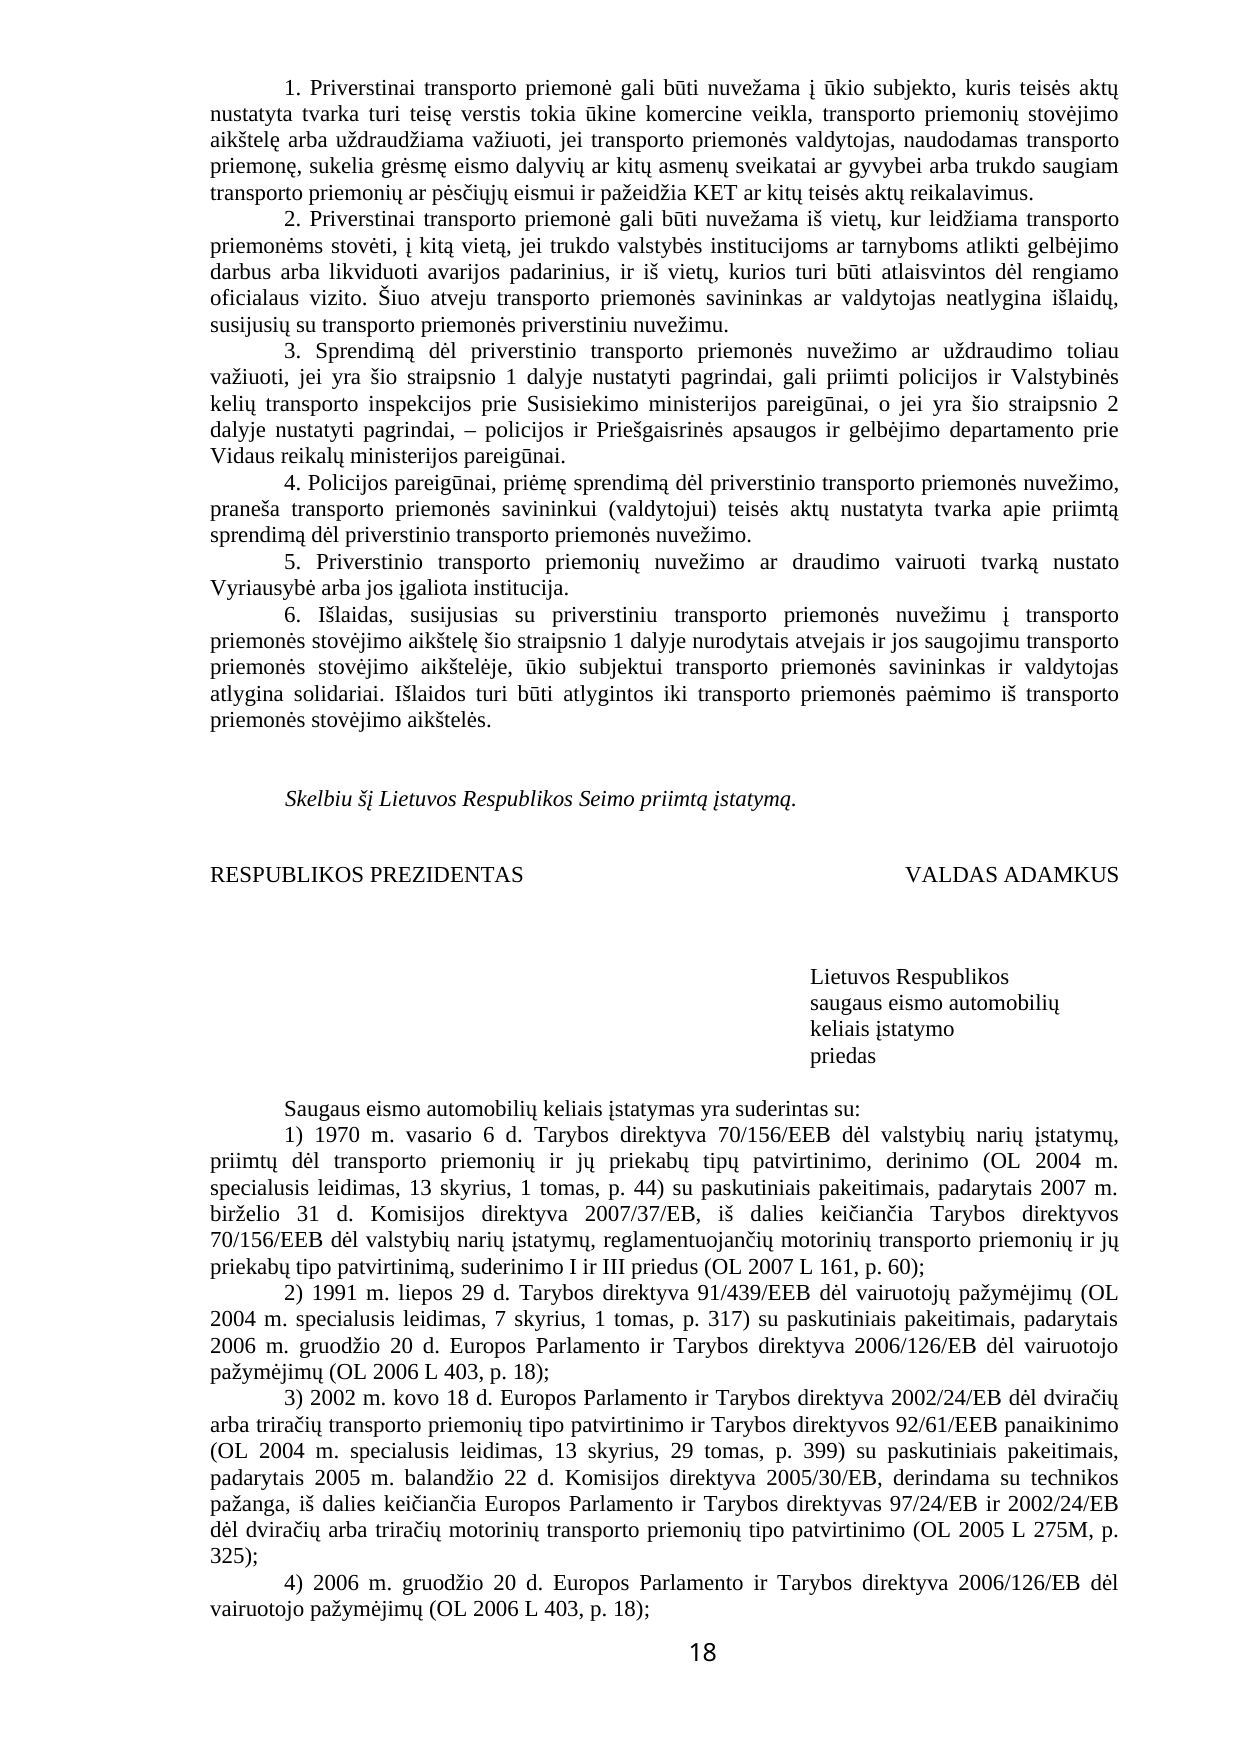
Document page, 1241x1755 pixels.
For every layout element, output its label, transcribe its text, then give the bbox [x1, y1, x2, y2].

text 3. Sprendimą dėl priverstinio transporto priemonės nuvežimo ar uždraudimo toliau važiuoti, jei yra šio straipsnio 1 dalyje nustatyti pagrindai, gali priimti policijos ir Valstybinės kelių transporto inspekcijos prie Susisiekimo ministerijos pareigūnai, o jei yra šio straipsnio 2 dalyje nustatyti pagrindai, – policijos ir Priešgaisrinės apsaugos ir gelbėjimo departamento prie Vidaus reikalų ministerijos pareigūnai. [210, 337, 1120, 469]
text 2) 1991 m. liepos 29 d. Tarybos direktyva 91/439/EEB dėl vairuotojų pažymėjimų (OL 2004 m. specialusis leidimas, 7 skyrius, 1 tomas, p. 317) su paskutiniais pakeitimais, padarytais 2006 m. gruodžio 20 d. Europos Parlamento ir Tarybos direktyva 2006/126/EB dėl vairuotojo pažymėjimų (OL 2006 L 403, p. 18); [210, 1279, 1120, 1384]
text Skelbiu šį Lietuvos Respublikos Seimo priimtą įstatymą. [210, 785, 1120, 811]
text Lietuvos Respublikos [210, 963, 1120, 989]
text 1. Priverstinai transporto priemonė gali būti nuvežama į ūkio subjekto, kuris teisės aktų nustatyta tvarka turi teisę verstis tokia ūkine komercine veikla, transporto priemonių stovėjimo aikštelę arba uždraudžiama važiuoti, jei transporto priemonės valdytojas, naudodamas transporto priemonę, sukelia grėsmę eismo dalyvių ar kitų asmenų sveikatai ar gyvybei arba trukdo saugiam transporto priemonių ar pėsčiųjų eismui ir pažeidžia KET ar kitų teisės aktų reikalavimus. [210, 73, 1120, 205]
text 5. Priverstinio transporto priemonių nuvežimo ar draudimo vairuoti tvarką nustato Vyriausybė arba jos įgaliota institucija. [210, 548, 1120, 601]
text 4) 2006 m. gruodžio 20 d. Europos Parlamento ir Tarybos direktyva 2006/126/EB dėl vairuotojo pažymėjimų (OL 2006 L 403, p. 18); [210, 1569, 1120, 1622]
text Saugaus eismo automobilių keliais įstatymas yra suderintas su: [210, 1094, 1120, 1121]
text 1) 1970 m. vasario 6 d. Tarybos direktyva 70/156/EEB dėl valstybių narių įstatymų, priimtų dėl transporto priemonių ir jų priekabų tipų patvirtinimo, derinimo (OL 2004 m. specialusis leidimas, 13 skyrius, 1 tomas, p. 44) su paskutiniais pakeitimais, padarytais 2007 m. birželio 31 d. Komisijos direktyva 2007/37/EB, iš dalies keičiančia Tarybos direktyvos 70/156/EEB dėl valstybių narių įstatymų, reglamentuojančių motorinių transporto priemonių ir jų priekabų tipo patvirtinimą, suderinimo I ir III priedus (OL 2007 L 161, p. 60); [210, 1121, 1120, 1279]
text priedas [210, 1042, 1120, 1068]
text keliais įstatymo [210, 1016, 1120, 1042]
text RESPUBLIKOS PREZIDENTAS VALDAS ADAMKUS [210, 861, 1120, 888]
text saugaus eismo automobilių [210, 989, 1120, 1016]
text 3) 2002 m. kovo 18 d. Europos Parlamento ir Tarybos direktyva 2002/24/EB dėl dviračių arba triračių transporto priemonių tipo patvirtinimo ir Tarybos direktyvos 92/61/EEB panaikinimo (OL 2004 m. specialusis leidimas, 13 skyrius, 29 tomas, p. 399) su paskutiniais pakeitimais, padarytais 2005 m. balandžio 22 d. Komisijos direktyva 2005/30/EB, derindama su technikos pažanga, iš dalies keičiančia Europos Parlamento ir Tarybos direktyvas 97/24/EB ir 2002/24/EB dėl dviračių arba triračių motorinių transporto priemonių tipo patvirtinimo (OL 2005 L 275M, p. 325); [210, 1384, 1120, 1569]
text 2. Priverstinai transporto priemonė gali būti nuvežama iš vietų, kur leidžiama transporto priemonėms stovėti, į kitą vietą, jei trukdo valstybės institucijoms ar tarnyboms atlikti gelbėjimo darbus arba likviduoti avarijos padarinius, ir iš vietų, kurios turi būti atlaisvintos dėl rengiamo oficialaus vizito. Šiuo atveju transporto priemonės savininkas ar valdytojas neatlygina išlaidų, susijusių su transporto priemonės priverstiniu nuvežimu. [210, 205, 1120, 337]
text 6. Išlaidas, susijusias su priverstiniu transporto priemonės nuvežimu į transporto priemonės stovėjimo aikštelę šio straipsnio 1 dalyje nurodytais atvejais ir jos saugojimu transporto priemonės stovėjimo aikštelėje, ūkio subjektui transporto priemonės savininkas ir valdytojas atlygina solidariai. Išlaidos turi būti atlygintos iki transporto priemonės paėmimo iš transporto priemonės stovėjimo aikštelės. [210, 601, 1120, 732]
text 4. Policijos pareigūnai, priėmę sprendimą dėl priverstinio transporto priemonės nuvežimo, praneša transporto priemonės savininkui (valdytojui) teisės aktų nustatyta tvarka apie priimtą sprendimą dėl priverstinio transporto priemonės nuvežimo. [210, 469, 1120, 548]
